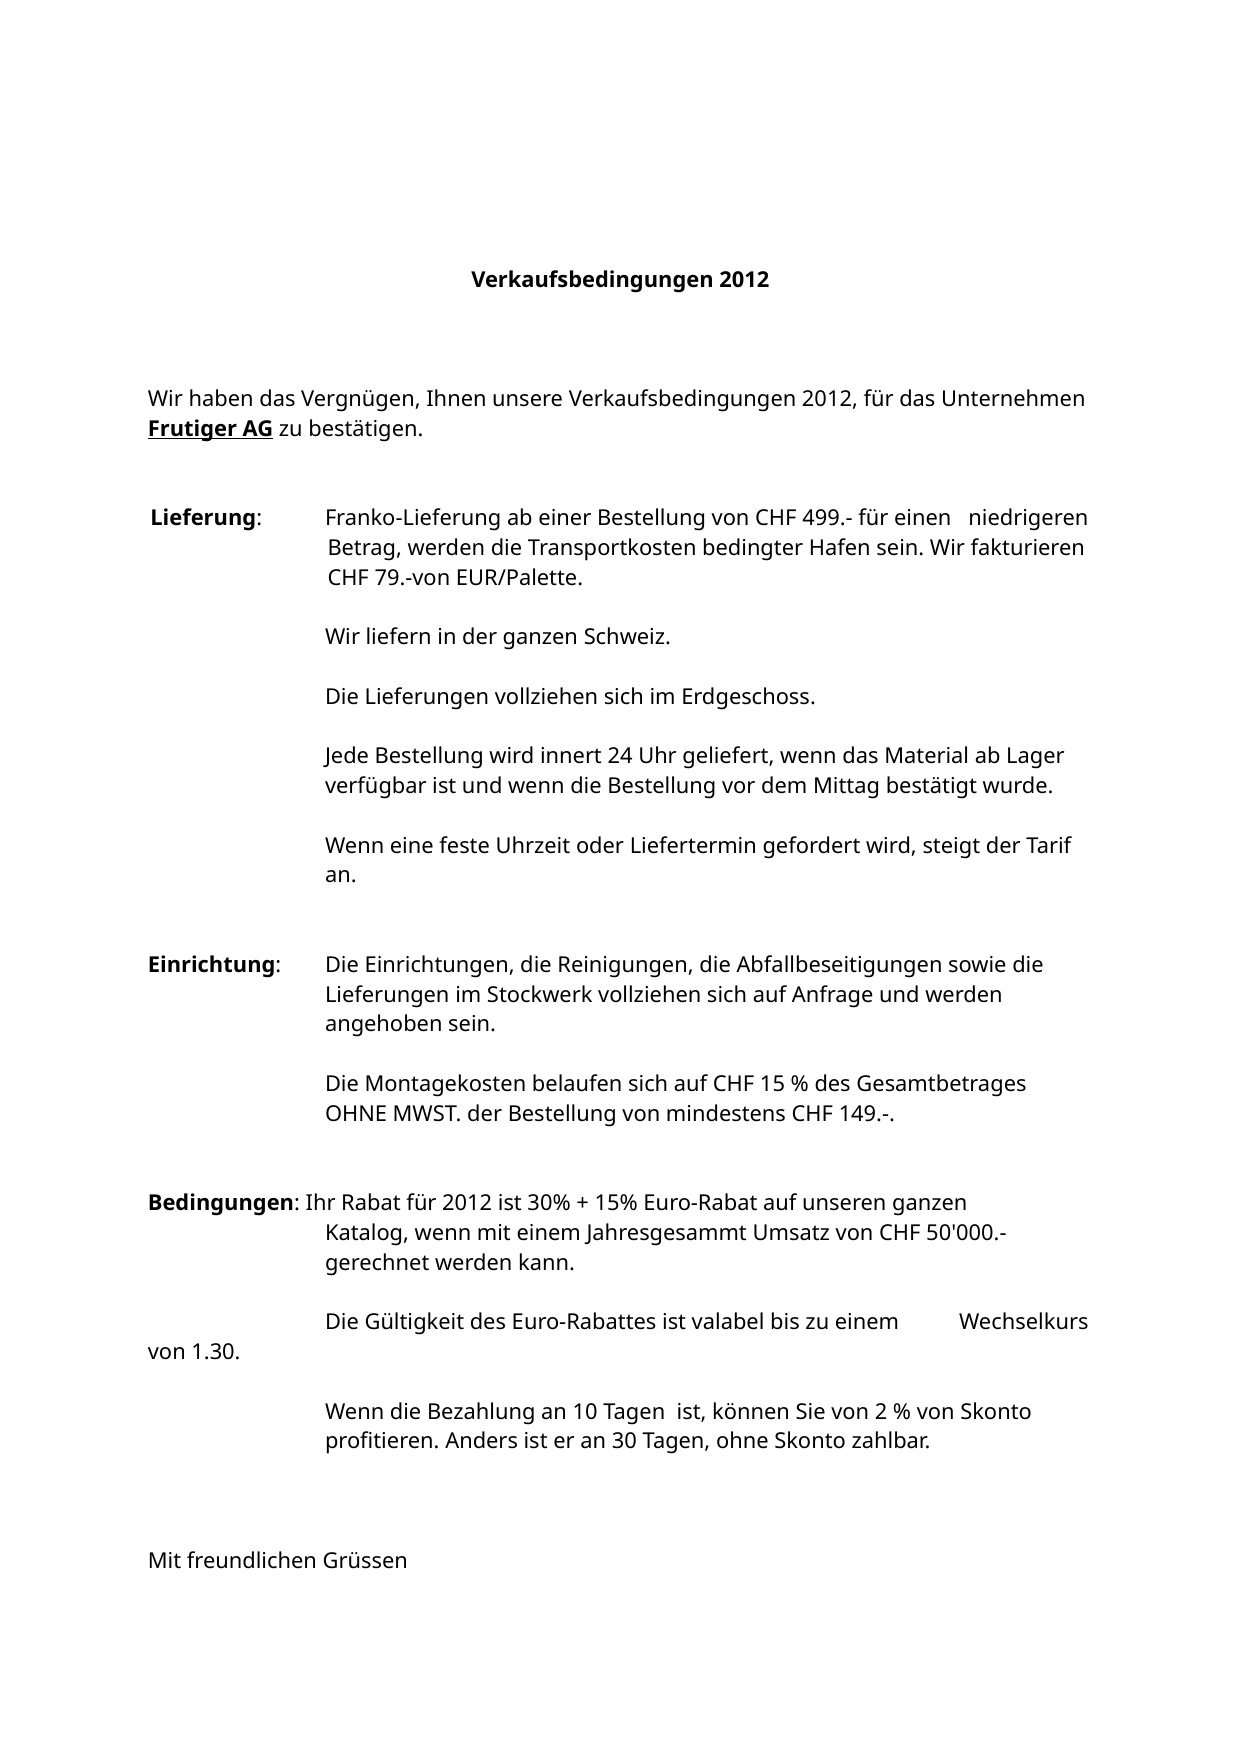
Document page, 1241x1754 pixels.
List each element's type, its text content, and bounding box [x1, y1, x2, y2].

text Wenn die Bezahlung an 10 Tagen ist, können Sie von 2 % von Skonto profitieren. Anders ist er an 30 Tagen, ohne Skonto zahlbar. [148, 1396, 1093, 1455]
text Die Gültigkeit des Euro-Rabattes ist valabel bis zu einem Wechselkurs von 1.30. [148, 1306, 1093, 1366]
text Lieferung: Franko-Lieferung ab einer Bestellung von CHF 499.- für einen niedrigeren Betrag, werden die Transportkosten bedingter Hafen sein. Wir fakturieren CHF 79.-von EUR/Palette. [150, 502, 1093, 591]
text Die Lieferungen vollziehen sich im Erdgeschoss. [148, 681, 1093, 711]
text Die Montagekosten belaufen sich auf CHF 15 % des Gesamtbetrages OHNE MWST. der Bestellung von mindestens CHF 149.-. [325, 1068, 1093, 1128]
text Wir haben das Vergnügen, Ihnen unsere Verkaufsbedingungen 2012, für das Unternehmen Frutiger AG zu bestätigen. [148, 383, 1093, 442]
text Einrichtung: Die Einrichtungen, die Reinigungen, die Abfallbeseitigungen sowie die Lieferungen im Stockwerk vollziehen sich auf Anfrage und werden angehoben sein. [148, 949, 1093, 1038]
text Wenn eine feste Uhrzeit oder Liefertermin gefordert wird, steigt der Tarif an. [221, 830, 1093, 889]
text Jede Bestellung wird innert 24 Uhr geliefert, wenn das Material ab Lager verfügbar ist und wenn die Bestellung vor dem Mittag bestätigt wurde. [251, 740, 1093, 800]
text Wir liefern in der ganzen Schweiz. [148, 621, 1093, 651]
text Verkaufsbedingungen 2012 [148, 264, 1093, 293]
text Bedingungen: Ihr Rabat für 2012 ist 30% + 15% Euro-Rabat auf unseren ganzen Katalog, wenn mit einem Jahresgesammt Umsatz von CHF 50'000.- gerechnet werden kann. [148, 1187, 1093, 1277]
text Mit freundlichen Grüssen [148, 1545, 1093, 1574]
